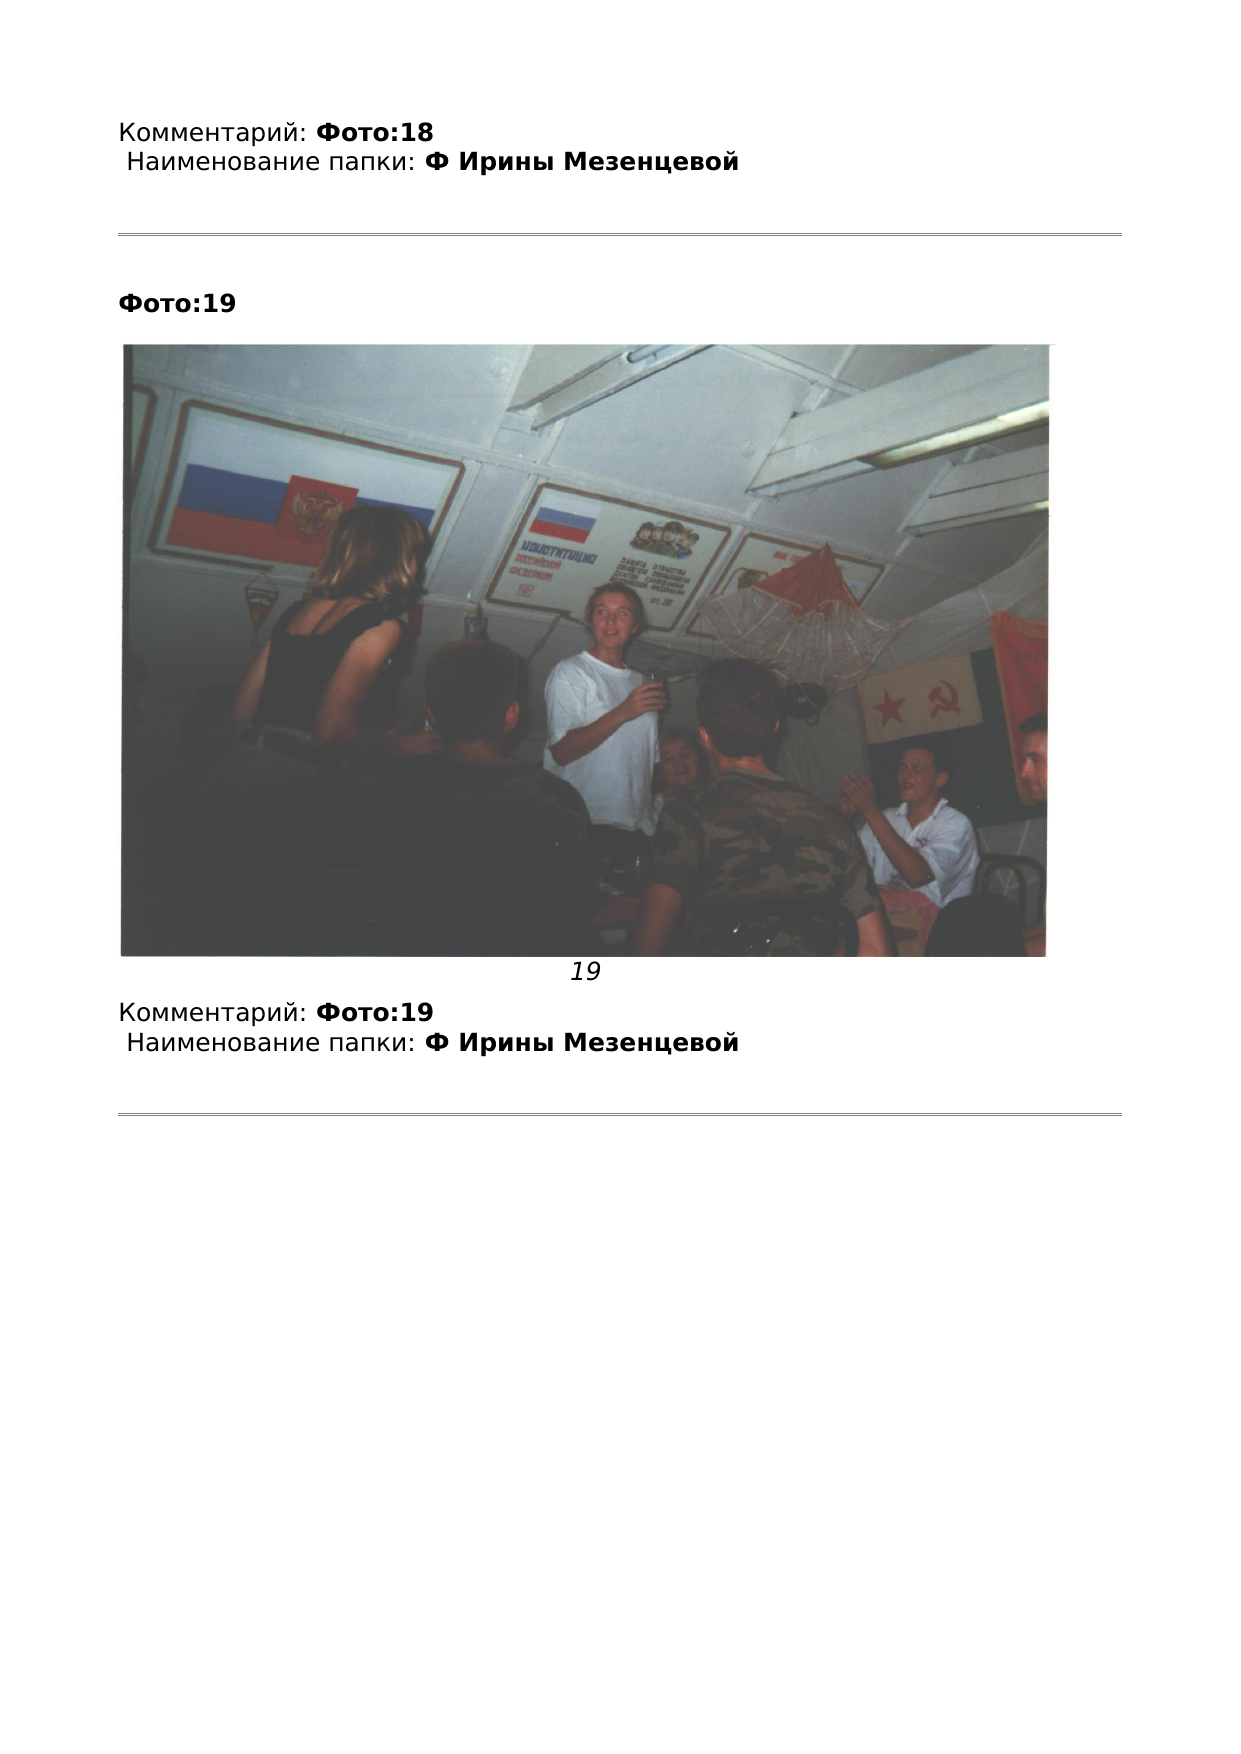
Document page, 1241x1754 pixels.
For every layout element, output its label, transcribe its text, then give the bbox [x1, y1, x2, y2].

text Комментарий: Фото:19 Наименование папки: Ф Ирины Мезенцевой [118, 999, 1122, 1086]
picture [118, 343, 1056, 957]
text 19 [118, 957, 1056, 986]
subtitle Фото:19 [118, 289, 1122, 319]
text Комментарий: Фото:18 Наименование папки: Ф Ирины Мезенцевой [118, 118, 1122, 206]
